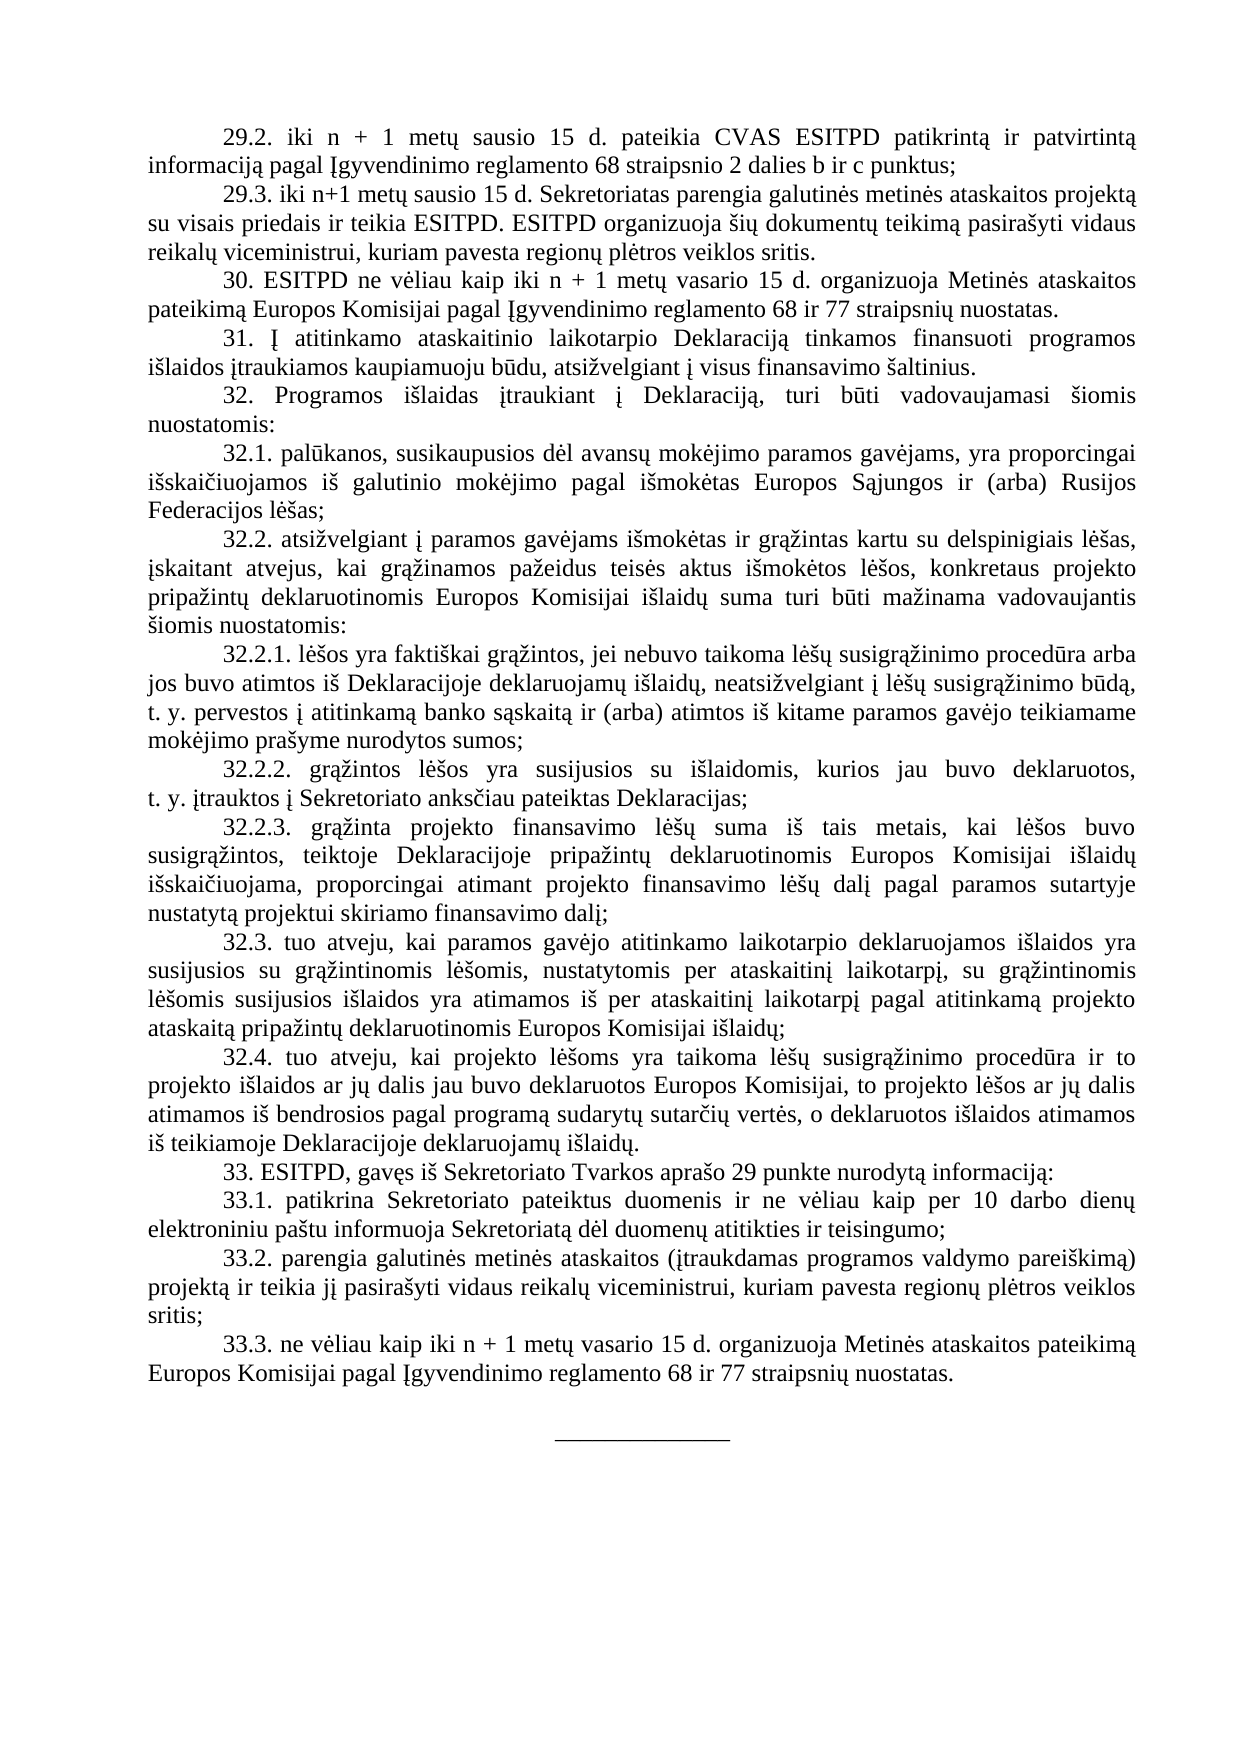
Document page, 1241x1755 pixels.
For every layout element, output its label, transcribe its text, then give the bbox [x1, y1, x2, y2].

text 31. Į atitinkamo ataskaitinio laikotarpio Deklaraciją tinkamos finansuoti programos išlaidos įtraukiamos kaupiamuoju būdu, atsižvelgiant į visus finansavimo šaltinius. [148, 323, 1137, 381]
text 32.4. tuo atveju, kai projekto lėšoms yra taikoma lėšų susigrąžinimo procedūra ir to projekto išlaidos ar jų dalis jau buvo deklaruotos Europos Komisijai, to projekto lėšos ar jų dalis atimamos iš bendrosios pagal programą sudarytų sutarčių vertės, o deklaruotos išlaidos atimamos iš teikiamoje Deklaracijoje deklaruojamų išlaidų. [148, 1042, 1137, 1157]
text 32.2.3. grąžinta projekto finansavimo lėšų suma iš tais metais, kai lėšos buvo susigrąžintos, teiktoje Deklaracijoje pripažintų deklaruotinomis Europos Komisijai išlaidų išskaičiuojama, proporcingai atimant projekto finansavimo lėšų dalį pagal paramos sutartyje nustatytą projektui skiriamo finansavimo dalį; [148, 812, 1137, 927]
text 33. ESITPD, gavęs iš Sekretoriato Tvarkos aprašo 29 punkte nurodytą informaciją: [148, 1157, 1137, 1186]
text 30. ESITPD ne vėliau kaip iki n + 1 metų vasario 15 d. organizuoja Metinės ataskaitos pateikimą Europos Komisijai pagal Įgyvendinimo reglamento 68 ir 77 straipsnių nuostatas. [148, 266, 1137, 323]
text 32.2.2. grąžintos lėšos yra susijusios su išlaidomis, kurios jau buvo deklaruotos, t. y. įtrauktos į Sekretoriato anksčiau pateiktas Deklaracijas; [148, 754, 1137, 812]
text 29.3. iki n+1 metų sausio 15 d. Sekretoriatas parengia galutinės metinės ataskaitos projektą su visais priedais ir teikia ESITPD. ESITPD organizuoja šių dokumentų teikimą pasirašyti vidaus reikalų viceministrui, kuriam pavesta regionų plėtros veiklos sritis. [148, 179, 1137, 266]
text 33.3. ne vėliau kaip iki n + 1 metų vasario 15 d. organizuoja Metinės ataskaitos pateikimą Europos Komisijai pagal Įgyvendinimo reglamento 68 ir 77 straipsnių nuostatas. [148, 1329, 1137, 1387]
text 32.2.1. lėšos yra faktiškai grąžintos, jei nebuvo taikoma lėšų susigrąžinimo procedūra arba jos buvo atimtos iš Deklaracijoje deklaruojamų išlaidų, neatsižvelgiant į lėšų susigrąžinimo būdą, t. y. pervestos į atitinkamą banko sąskaitą ir (arba) atimtos iš kitame paramos gavėjo teikiamame mokėjimo prašyme nurodytos sumos; [148, 639, 1137, 754]
text 33.2. parengia galutinės metinės ataskaitos (įtraukdamas programos valdymo pareiškimą) projektą ir teikia jį pasirašyti vidaus reikalų viceministrui, kuriam pavesta regionų plėtros veiklos sritis; [148, 1243, 1137, 1329]
text ______________ [148, 1416, 1137, 1444]
text 32.3. tuo atveju, kai paramos gavėjo atitinkamo laikotarpio deklaruojamos išlaidos yra susijusios su grąžintinomis lėšomis, nustatytomis per ataskaitinį laikotarpį, su grąžintinomis lėšomis susijusios išlaidos yra atimamos iš per ataskaitinį laikotarpį pagal atitinkamą projekto ataskaitą pripažintų deklaruotinomis Europos Komisijai išlaidų; [148, 927, 1137, 1042]
text 32.1. palūkanos, susikaupusios dėl avansų mokėjimo paramos gavėjams, yra proporcingai išskaičiuojamos iš galutinio mokėjimo pagal išmokėtas Europos Sąjungos ir (arba) Rusijos Federacijos lėšas; [148, 438, 1137, 524]
text 32.2. atsižvelgiant į paramos gavėjams išmokėtas ir grąžintas kartu su delspinigiais lėšas, įskaitant atvejus, kai grąžinamos pažeidus teisės aktus išmokėtos lėšos, konkretaus projekto pripažintų deklaruotinomis Europos Komisijai išlaidų suma turi būti mažinama vadovaujantis šiomis nuostatomis: [148, 524, 1137, 639]
text 33.1. patikrina Sekretoriato pateiktus duomenis ir ne vėliau kaip per 10 darbo dienų elektroniniu paštu informuoja Sekretoriatą dėl duomenų atitikties ir teisingumo; [148, 1186, 1137, 1243]
text 29.2. iki n + 1 metų sausio 15 d. pateikia CVAS ESITPD patikrintą ir patvirtintą informaciją pagal Įgyvendinimo reglamento 68 straipsnio 2 dalies b ir c punktus; [148, 122, 1137, 179]
text 32. Programos išlaidas įtraukiant į Deklaraciją, turi būti vadovaujamasi šiomis nuostatomis: [148, 381, 1137, 438]
